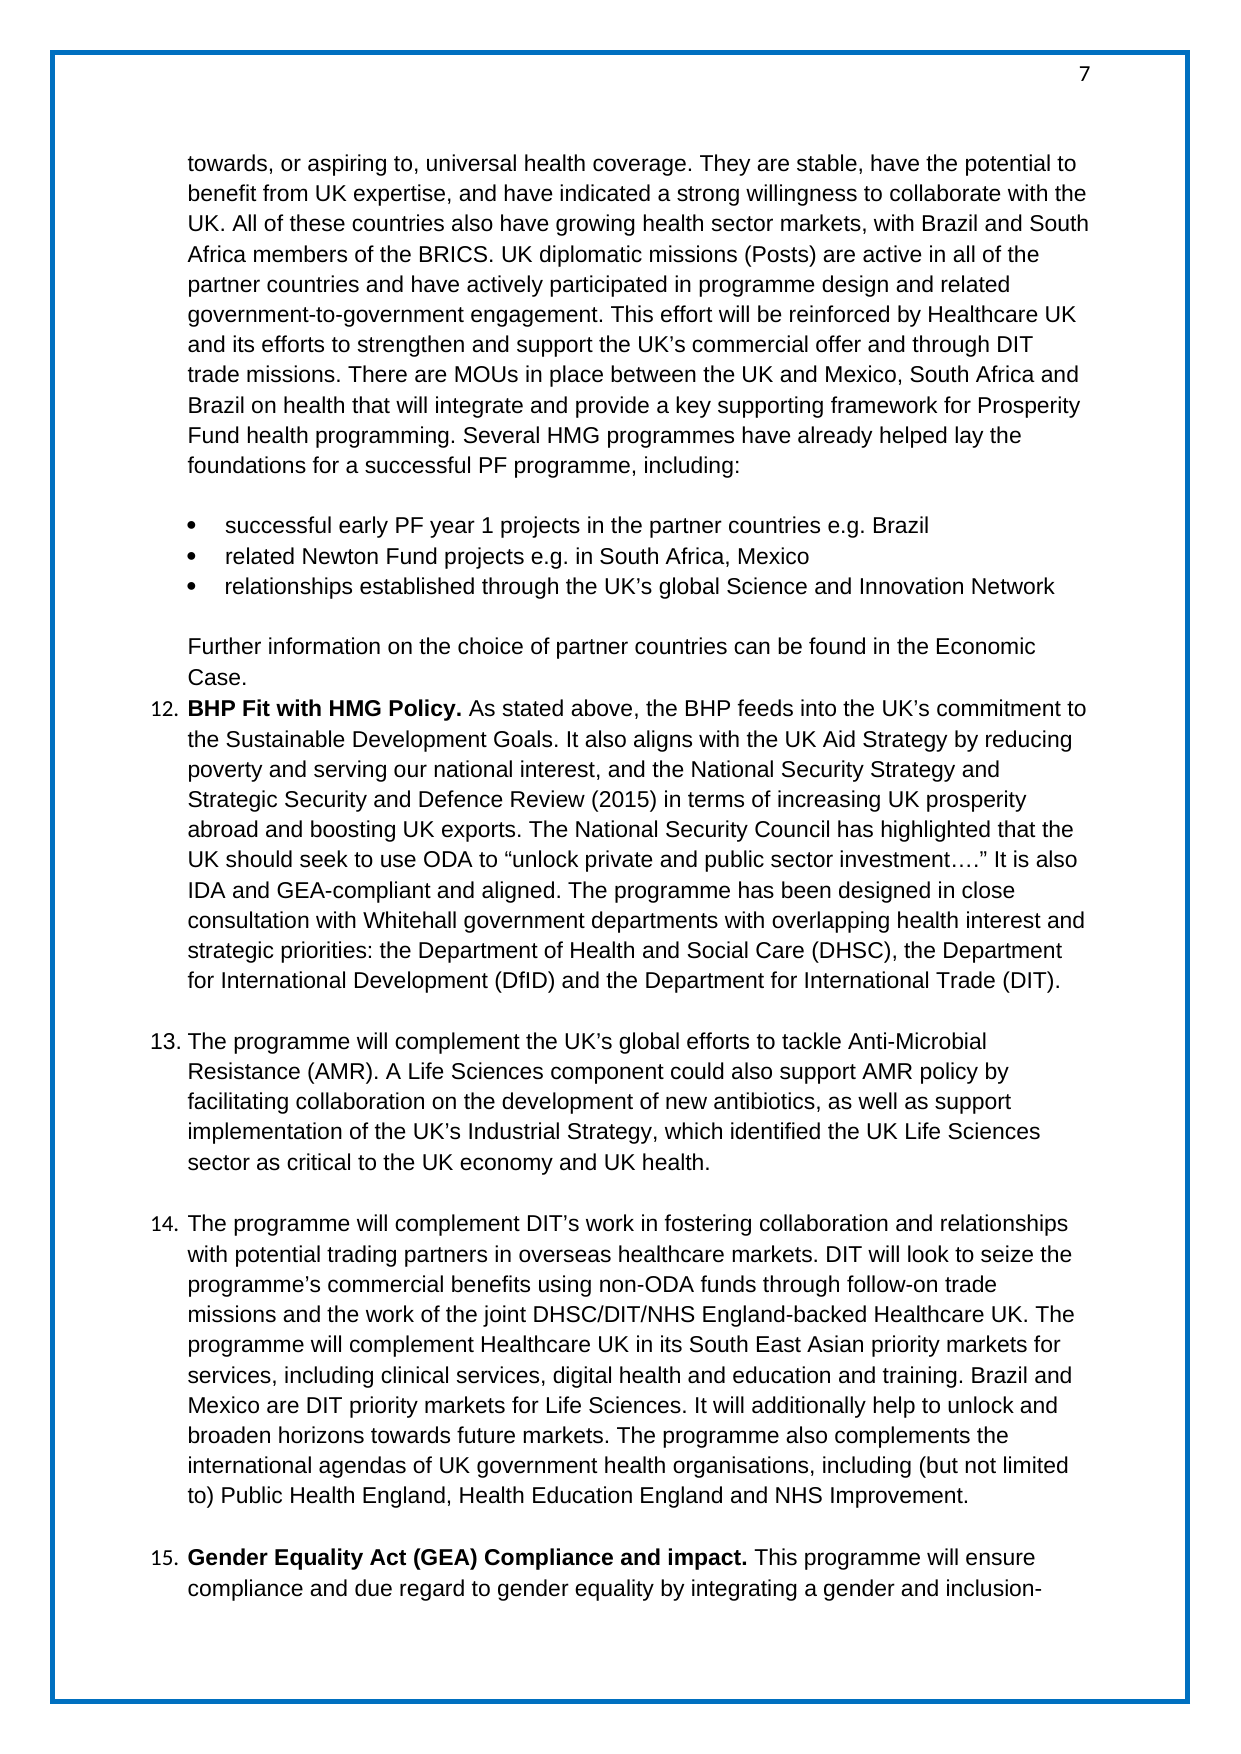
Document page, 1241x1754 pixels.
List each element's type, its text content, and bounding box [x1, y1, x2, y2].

list relationships established through the UK’s global Science and Innovation Network [187, 573, 1090, 599]
list Gender Equality Act (GEA) Compliance and impact. This programme will ensure compliance and due regard to gender equality by integrating a gender and inclusion- [150, 1543, 1090, 1601]
text Further information on the choice of partner countries can be found in the Economic Case. [187, 633, 1090, 690]
list The programme will complement the UK’s global efforts to tackle Anti-Microbial Resistance (AMR). A Life Sciences component could also support AMR policy by facilitating collaboration on the development of new antibiotics, as well as support implementation of the UK’s Industrial Strategy, which identified the UK Life Sciences sector as critical to the UK economy and UK health. [150, 1028, 1090, 1175]
list successful early PF year 1 projects in the partner countries e.g. Brazil [187, 512, 1090, 539]
list related Newton Fund projects e.g. in South Africa, Mexico [187, 543, 1090, 569]
list The programme will complement DIT’s work in fostering collaboration and relationships with potential trading partners in overseas healthcare markets. DIT will look to seize the programme’s commercial benefits using non-ODA funds through follow-on trade missions and the work of the joint DHSC/DIT/NHS England-backed Healthcare UK. The programme will complement Healthcare UK in its South East Asian priority markets for services, including clinical services, digital health and education and training. Brazil and Mexico are DIT priority markets for Life Sciences. It will additionally help to unlock and broaden horizons towards future markets. The programme also complements the international agendas of UK government health organisations, including (but not limited to) Public Health England, Health Education England and NHS Improvement. [150, 1209, 1090, 1509]
list towards, or aspiring to, universal health coverage. They are stable, have the potential to benefit from UK expertise, and have indicated a strong willingness to collaborate with the UK. All of these countries also have growing health sector markets, with Brazil and South Africa members of the BRICS. UK diplomatic missions (Posts) are active in all of the partner countries and have actively participated in programme design and related government-to-government engagement. This effort will be reinforced by Healthcare UK and its efforts to strengthen and support the UK’s commercial offer and through DIT trade missions. There are MOUs in place between the UK and Mexico, South Africa and Brazil on health that will integrate and provide a key supporting framework for Prosperity Fund health programming. Several HMG programmes have already helped lay the foundations for a successful PF programme, including: [150, 150, 1090, 478]
list BHP Fit with HMG Policy. As stated above, the BHP feeds into the UK’s commitment to the Sustainable Development Goals. It also aligns with the UK Aid Strategy by reducing poverty and serving our national interest, and the National Security Strategy and Strategic Security and Defence Review (2015) in terms of increasing UK prosperity abroad and boosting UK exports. The National Security Council has highlighted that the UK should seek to use ODA to “unlock private and public sector investment….” It is also IDA and GEA-compliant and aligned. The programme has been designed in close consultation with Whitehall government departments with overlapping health interest and strategic priorities: the Department of Health and Social Care (DHSC), the Department for International Development (DfID) and the Department for International Trade (DIT). [150, 694, 1090, 994]
